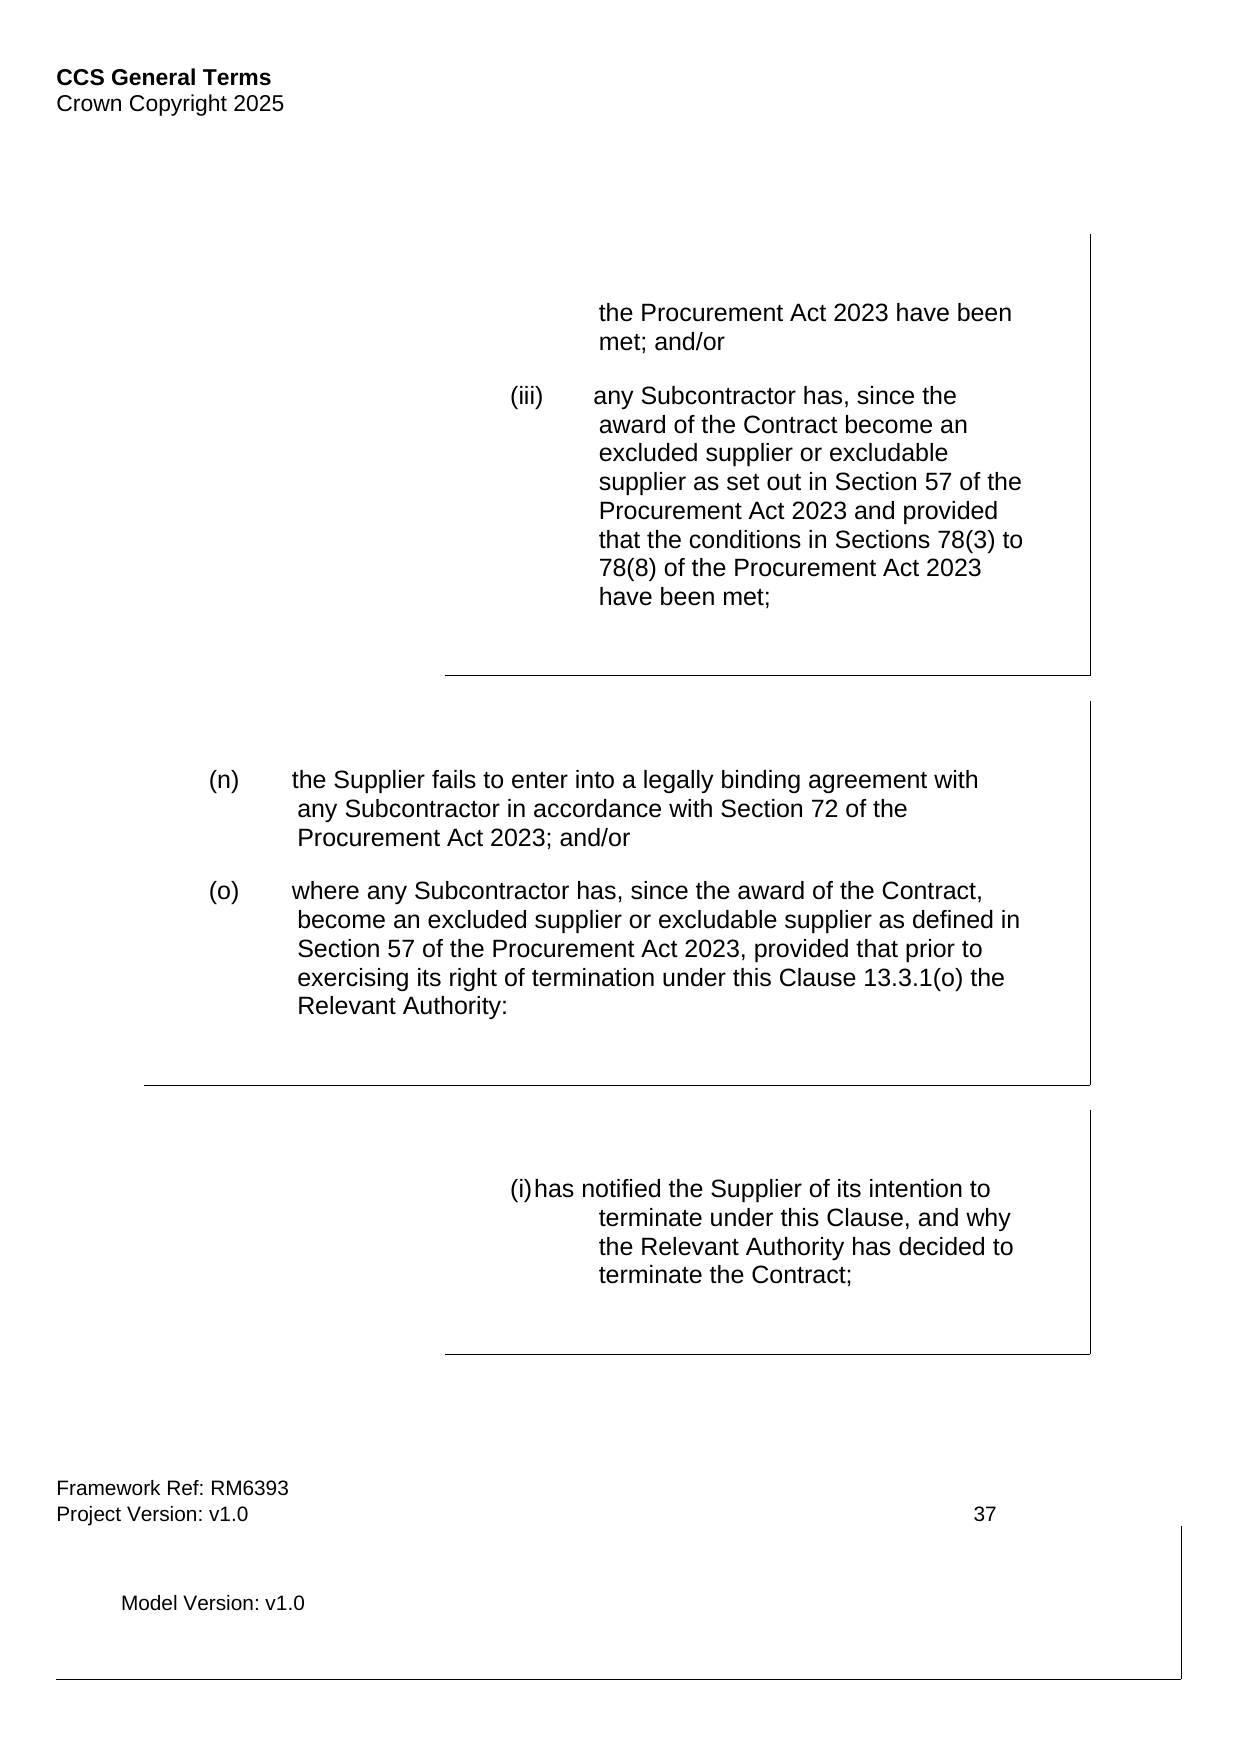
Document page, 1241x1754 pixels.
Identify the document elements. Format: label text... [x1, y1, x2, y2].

list the Supplier fails to enter into a legally binding agreement with any Subcontractor in accordance with Section 72 of the Procurement Act 2023; and/or [144, 701, 1090, 812]
list where any Subcontractor has, since the award of the Contract, become an excluded supplier or excludable supplier as defined in Section 57 of the Procurement Act 2023, provided that prior to exercising its right of termination under this Clause 13.3.1(o) the Relevant Authority: [144, 812, 1090, 1085]
list has notified the Supplier of its intention to terminate under this Clause, and why the Relevant Authority has decided to terminate the Contract; [445, 1110, 1090, 1354]
list the Supplier has, since the award of the Contract become an excluded supplier or excludable supplier (including by reference to an associated person) as set out in Section 57 of the Procurement Act 2023 and provided that the conditions in Section 78(8) (where applicable) of the Procurement Act 2023 have been met; and/or [445, 234, 1090, 316]
list any Subcontractor has, since the award of the Contract become an excluded supplier or excludable supplier as set out in Section 57 of the Procurement Act 2023 and provided that the conditions in Sections 78(3) to 78(8) of the Procurement Act 2023 have been met; [445, 316, 1090, 675]
